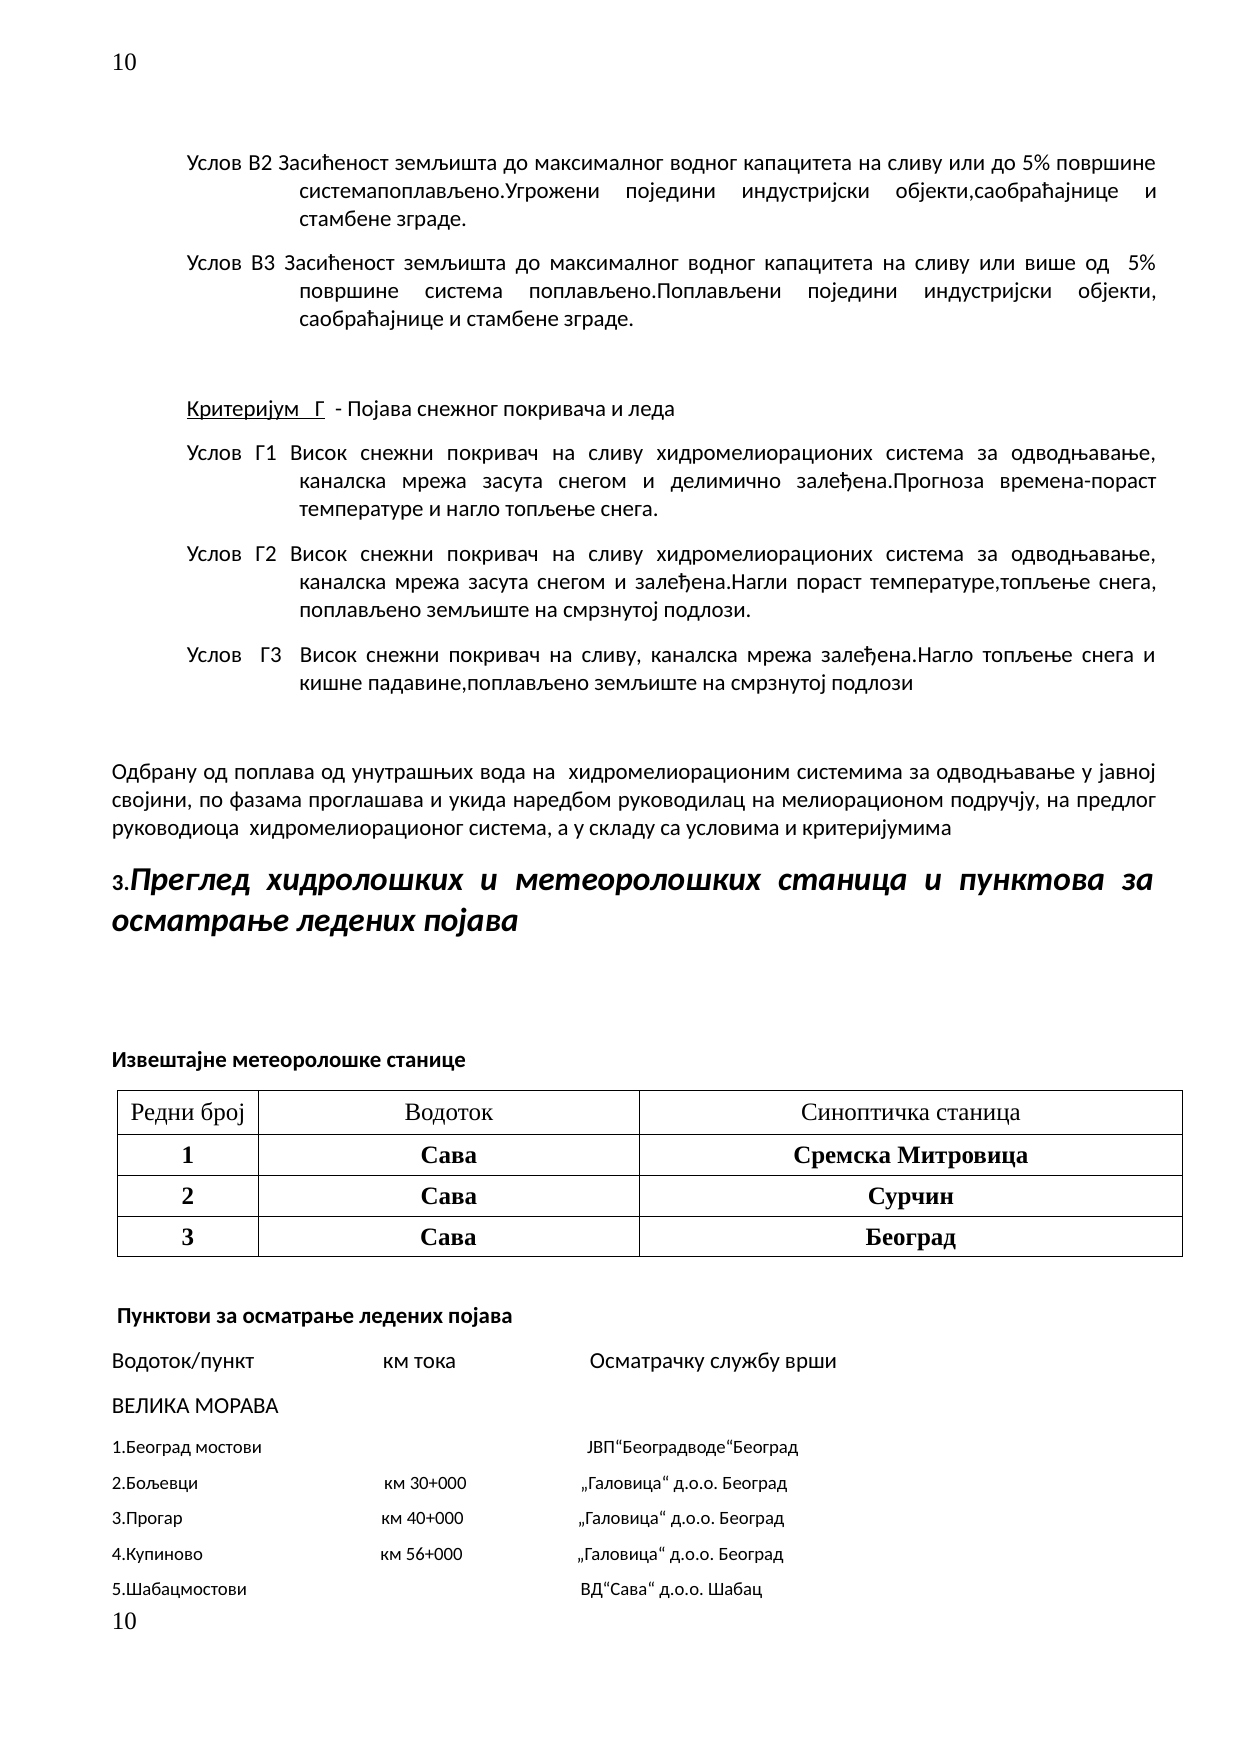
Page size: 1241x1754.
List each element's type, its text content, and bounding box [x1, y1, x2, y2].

text 5.Шабацмостови ВД“Сава“ д.о.о. Шабац [112, 1577, 1158, 1600]
table_header Водоток [259, 1091, 639, 1134]
text Одбрану од поплава од унутрашњих вода на хидромелиорационим системима за одводњавање у јавној својини, по фазама проглашава и укида наредбом руководилац на мелиорационом подручју, на предлог руководиоца хидромелиорационог система, а у складу са условима и критеријумима [112, 757, 1158, 841]
text 4.Купиново км 56+000 „Галовица“ д.о.о. Београд [112, 1542, 1158, 1565]
text ВЕЛИКА МОРАВА [112, 1391, 1158, 1419]
table_cell 3 [118, 1217, 258, 1256]
table_cell 1 [118, 1135, 258, 1175]
text Услов Г1 Висок снежни покривач на сливу хидромелиорационих система за одводњавање, каналска мрежа засута снегом и делимично залеђена.Прогноза времена-пораст температуре и нагло топљење снега. [187, 438, 1158, 523]
text Услов В2 Засићеност земљишта до максималног водног капацитета на сливу или до 5% површине системапоплављено.Угрожени поједини индустријски објекти,саобраћајнице и стамбене зграде. [187, 148, 1158, 232]
table_cell Сава [259, 1217, 639, 1256]
text Критеријум Г - Појава снежног покривача и леда [187, 394, 1158, 422]
text 1.Београд мостови ЈВП“Београдводе“Београд [112, 1436, 1158, 1458]
table_cell Сава [259, 1135, 639, 1175]
text Услов В3 Засићеност земљишта до максималног водног капацитета на сливу или више од 5% површине система поплављено.Поплављени поједини индустријски објекти, саобраћајнице и стамбене зграде. [187, 248, 1158, 332]
text 3.Прогар км 40+000 „Галовица“ д.о.о. Београд [112, 1506, 1158, 1529]
text Услов Г3 Висок снежни покривач на сливу, каналска мрежа залеђена.Нагло топљење снега и кишне падавине,поплављено земљиште на смрзнутој подлози [187, 640, 1158, 696]
table_cell 2 [118, 1176, 258, 1216]
table_cell Сремска Митровица [640, 1135, 1182, 1175]
table_header Синоптичка станица [640, 1091, 1182, 1134]
table_cell Сава [259, 1176, 639, 1216]
text Водоток/пункт км тока Осматрачку службу врши [112, 1346, 1158, 1374]
text Пунктови за осматрање ледених појава [112, 1301, 1158, 1329]
text 3.Преглед хидролошких и метеоролошких станица и пунктова за осматрање ледених појава [112, 858, 1158, 939]
table_cell Београд [640, 1217, 1182, 1256]
text Извештајне метеоролошке станице [112, 1046, 1158, 1074]
table_cell Сурчин [640, 1176, 1182, 1216]
table_header Редни број [118, 1091, 258, 1134]
text 2.Бољевци км 30+000 „Галовица“ д.о.о. Београд [112, 1471, 1158, 1494]
text Услов Г2 Висок снежни покривач на сливу хидромелиорационих система за одводњавање, каналска мрежа засута снегом и залеђена.Нагли пораст температуре,топљење снега, поплављено земљиште на смрзнутој подлози. [187, 539, 1158, 623]
